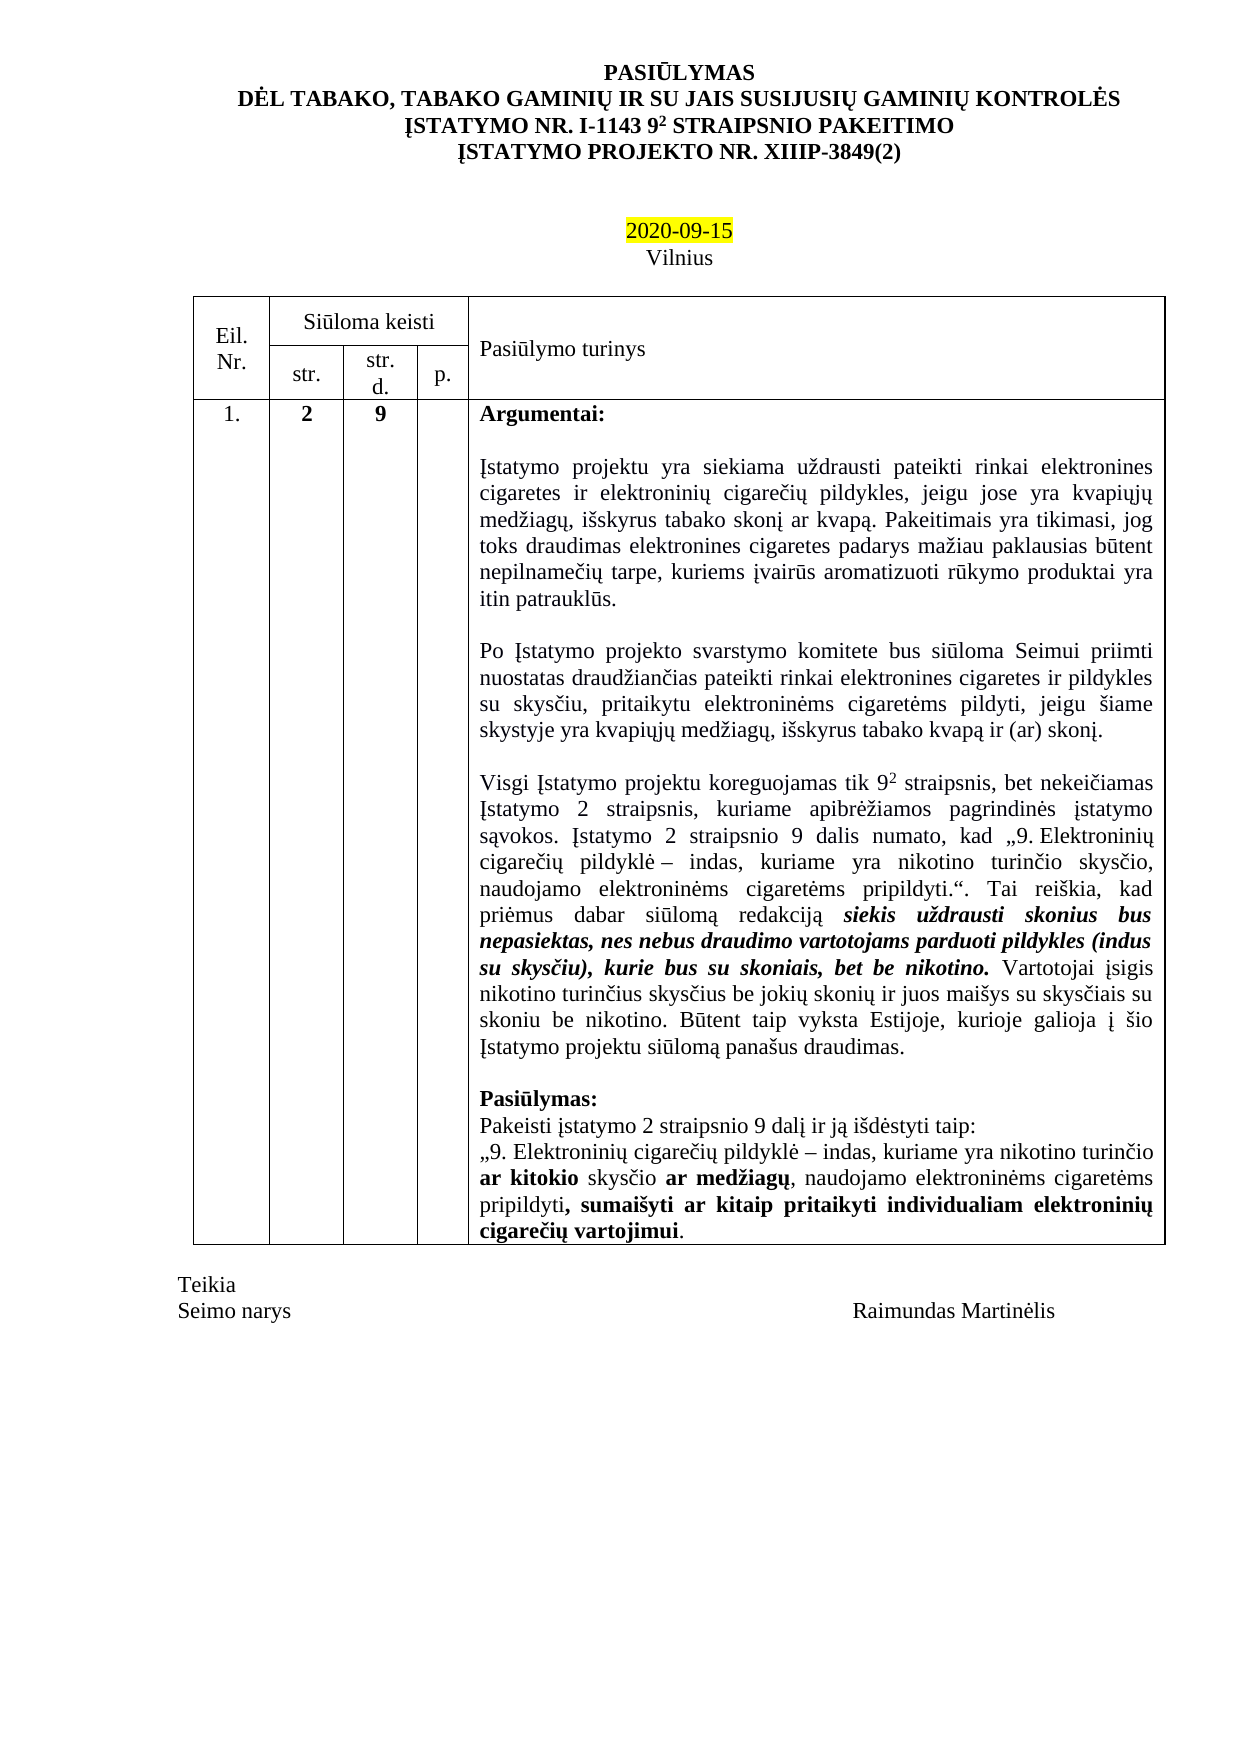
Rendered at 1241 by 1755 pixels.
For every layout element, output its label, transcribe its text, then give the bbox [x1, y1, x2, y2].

text DĖL TABAKO, TABAKO GAMINIŲ IR SU JAIS SUSIJUSIŲ GAMINIŲ KONTROLĖS ĮSTATYMO NR. I-1143 92 STRAIPSNIO PAKEITIMO [177, 85, 1181, 138]
table_cell 9 [344, 400, 417, 1243]
text Vilnius [177, 243, 1181, 270]
table_header Siūloma keisti [270, 297, 468, 345]
text Seimo narys Raimundas Martinėlis [177, 1297, 1181, 1350]
table_header Pasiūlymo turinys [469, 297, 1164, 399]
table_cell 1. [194, 400, 269, 1243]
text 2020-09-15 [177, 217, 1181, 243]
table_cell str. [270, 346, 343, 399]
table_cell [418, 400, 468, 1243]
text Teikia [177, 1271, 1181, 1297]
table_cell Argumentai: Įstatymo projektu yra siekiama uždrausti pateikti rinkai elektronines cigaretes ir elektroninių cigarečių pildykles, jeigu jose yra kvapiųjų medžiagų, išskyrus tabako skonį ar kvapą. Pakeitimais yra tikimasi, jog toks draudimas elektronines cigaretes padarys mažiau paklausias būtent nepilnamečių tarpe, kuriems įvairūs aromatizuoti rūkymo produktai yra itin patrauklūs. Po Įstatymo projekto svarstymo komitete bus siūloma Seimui priimti nuostatas draudžiančias pateikti rinkai elektronines cigaretes ir pildykles su skysčiu, pritaikytu elektroninėms cigaretėms pildyti, jeigu šiame skystyje yra kvapiųjų medžiagų, išskyrus tabako kvapą ir (ar) skonį. Visgi Įstatymo projektu koreguojamas tik 92 straipsnis, bet nekeičiamas Įstatymo 2 straipsnis, kuriame apibrėžiamos pagrindinės įstatymo sąvokos. Įstatymo 2 straipsnio 9 dalis numato, kad „9. Elektroninių cigarečių pildyklė – indas, kuriame yra nikotino turinčio skysčio, naudojamo elektroninėms cigaretėms pripildyti.“. Tai reiškia, kad priėmus dabar siūlomą redakciją siekis uždrausti skonius bus nepasiektas, nes nebus draudimo vartotojams parduoti pildykles (indus su skysčiu), kurie bus su skoniais, bet be nikotino. Vartotojai įsigis nikotino turinčius skysčius be jokių skonių ir juos maišys su skysčiais su skoniu be nikotino. Būtent taip vyksta Estijoje, kurioje galioja į šio Įstatymo projektu siūlomą panašus draudimas. Pasiūlymas: Pakeisti įstatymo 2 straipsnio 9 dalį ir ją išdėstyti taip: „9. Elektroninių cigarečių pildyklė – indas, kuriame yra nikotino turinčio ar kitokio skysčio ar medžiagų, naudojamo elektroninėms cigaretėms pripildyti, sumaišyti ar kitaip pritaikyti individualiam elektroninių cigarečių vartojimui. [469, 400, 1164, 1243]
table_cell 2 [270, 400, 343, 1243]
text ĮSTATYMO PROJEKTO NR. XIIIP-3849(2) [177, 138, 1181, 164]
table_header Eil. Nr. [194, 297, 269, 399]
text PASIŪLYMAS [177, 59, 1181, 85]
table_cell str. d. [344, 346, 417, 399]
table_cell p. [418, 346, 468, 399]
